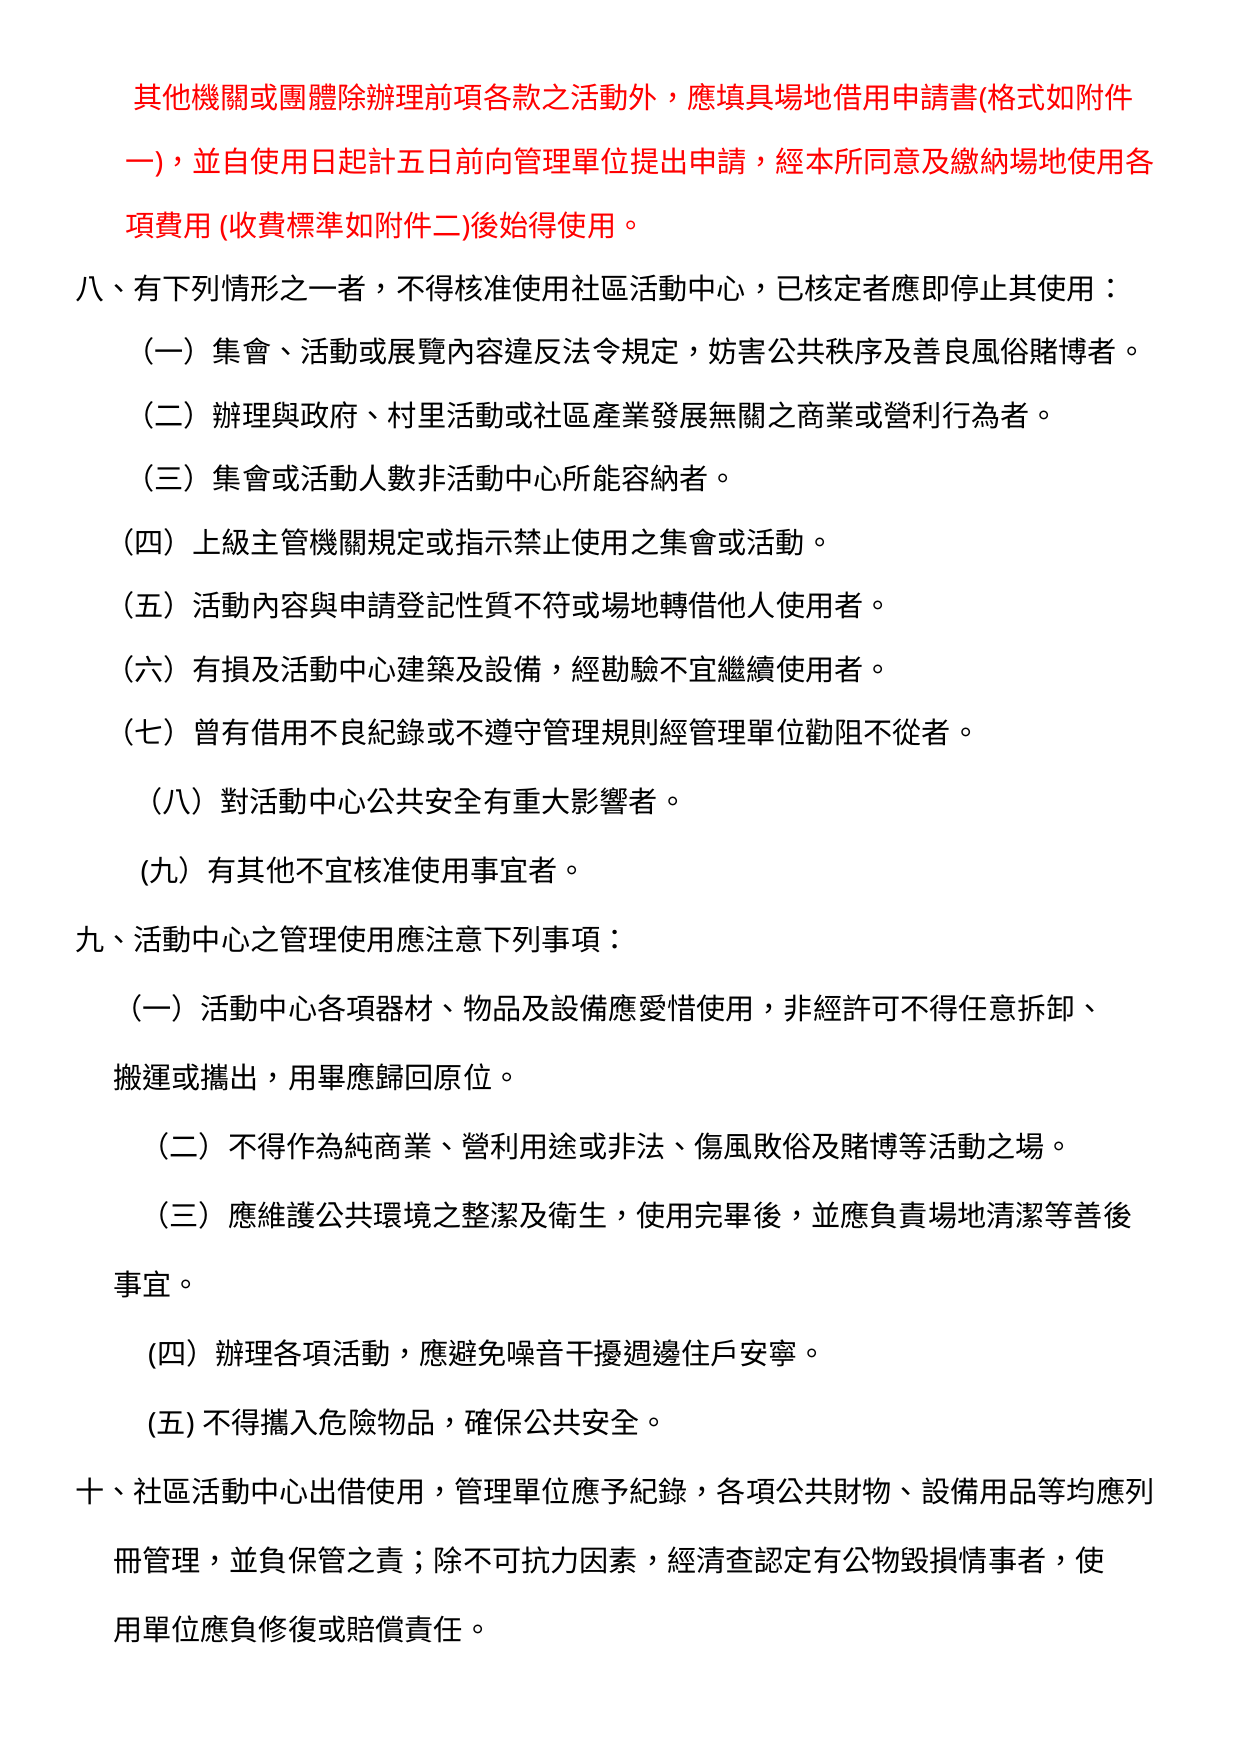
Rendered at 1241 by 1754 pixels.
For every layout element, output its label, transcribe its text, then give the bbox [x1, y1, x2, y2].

text 事宜。 [75, 1261, 1165, 1304]
text （五）活動內容與申請登記性質不符或場地轉借他人使用者。 [75, 583, 1165, 625]
list （二）不得作為純商業、營利用途或非法、傷風敗俗及賭博等活動之場。 [125, 1123, 1165, 1166]
list (九）有其他不宜核准使用事宜者。 [125, 848, 1165, 890]
list （八）對活動中心公共安全有重大影響者。 [125, 779, 1165, 821]
list （三）集會或活動人數非活動中心所能容納者。 [125, 456, 1165, 498]
list (五) 不得攜入危險物品，確保公共安全。 [125, 1399, 1165, 1442]
text 搬運或攜出，用畢應歸回原位。 [75, 1054, 1165, 1097]
text 九、活動中心之管理使用應注意下列事項： [75, 917, 1165, 959]
text （六）有損及活動中心建築及設備，經勘驗不宜繼續使用者。 [75, 646, 1165, 688]
list (四）辦理各項活動，應避免噪音干擾週邊住戶安寧。 [125, 1330, 1165, 1373]
text 八、有下列情形之一者，不得核准使用社區活動中心，已核定者應即停止其使用： [75, 266, 1165, 308]
text 用單位應負修復或賠償責任。 [75, 1606, 1165, 1649]
list （一）集會、活動或展覽內容違反法令規定，妨害公共秩序及善良風俗賭博者。 [125, 329, 1165, 371]
list （三）應維護公共環境之整潔及衛生，使用完畢後，並應負責場地清潔等善後 [125, 1192, 1165, 1235]
list （二）辦理與政府、村里活動或社區產業發展無關之商業或營利行為者。 [125, 392, 1165, 435]
text （七）曾有借用不良紀錄或不遵守管理規則經管理單位勸阻不從者。 [75, 710, 1165, 752]
text 冊管理，並負保管之責；除不可抗力因素，經清查認定有公物毀損情事者，使 [75, 1537, 1165, 1580]
list 其他機關或團體除辦理前項各款之活動外，應填具場地借用申請書(格式如附件一)，並自使用日起計五日前向管理單位提出申請，經本所同意及繳納場地使用各項費用 (收費標準如附件二)後始得使用。 [125, 75, 1165, 244]
text （一）活動中心各項器材、物品及設備應愛惜使用，非經許可不得任意拆卸、 [75, 986, 1165, 1028]
text （四）上級主管機關規定或指示禁止使用之集會或活動。 [75, 519, 1165, 562]
text 十、社區活動中心出借使用，管理單位應予紀錄，各項公共財物、設備用品等均應列 [75, 1468, 1165, 1511]
